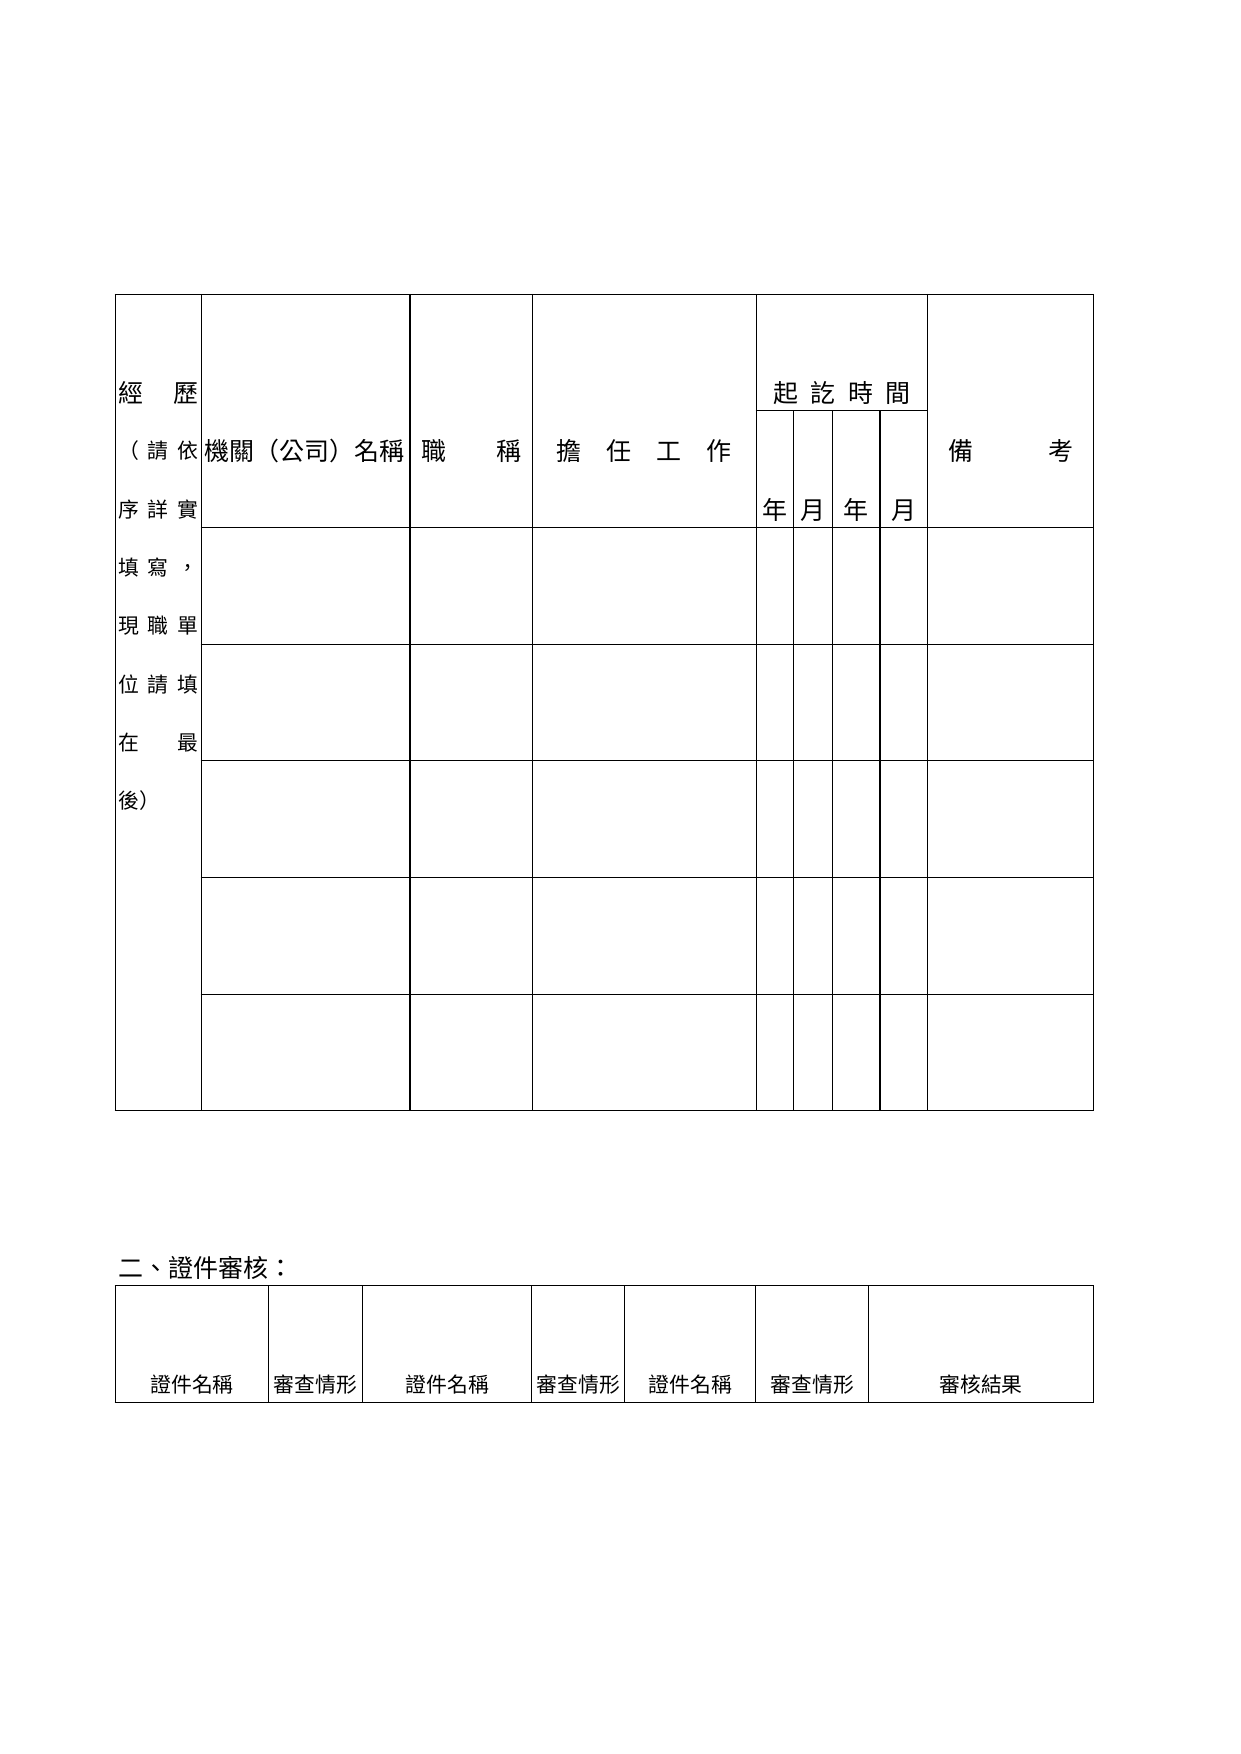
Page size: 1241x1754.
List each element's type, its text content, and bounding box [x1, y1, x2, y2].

table_cell [794, 528, 832, 644]
table_cell [757, 995, 793, 1110]
table_cell [411, 645, 532, 760]
table_cell [794, 995, 832, 1110]
table_cell [202, 645, 409, 760]
table_cell 機關（公司）名稱 [202, 295, 409, 527]
table_cell [881, 995, 927, 1110]
table_cell 職 稱 [411, 295, 532, 527]
table_cell [833, 995, 879, 1110]
table_cell 備 考 [928, 295, 1093, 527]
table_header 審核結果 [869, 1286, 1093, 1402]
table_header 審查情形 [269, 1286, 362, 1402]
table_cell [928, 995, 1093, 1110]
table_cell [533, 878, 756, 994]
table_cell [794, 645, 832, 760]
table_cell [928, 878, 1093, 994]
table_cell [881, 761, 927, 877]
table_cell 月 [881, 411, 927, 527]
table_cell [533, 645, 756, 760]
table_cell [533, 995, 756, 1110]
table_cell [794, 761, 832, 877]
table_cell [928, 528, 1093, 644]
table_cell [533, 761, 756, 877]
table_cell [757, 528, 793, 644]
table_cell [411, 878, 532, 994]
table_cell [833, 878, 879, 994]
table_header 證件名稱 [363, 1286, 531, 1402]
table_cell [411, 995, 532, 1110]
table_cell [411, 528, 532, 644]
table_cell [928, 645, 1093, 760]
table_cell [928, 761, 1093, 877]
table_cell [202, 995, 409, 1110]
table_cell [794, 878, 832, 994]
text 二、證件審核： [118, 1227, 1122, 1285]
table_cell 經歷（請依序詳實填寫，現職單位請填在最後） [116, 295, 201, 1110]
table_cell [833, 761, 879, 877]
table_cell [833, 645, 879, 760]
table_header 審查情形 [756, 1286, 868, 1402]
table_cell [202, 878, 409, 994]
table_header 證件名稱 [116, 1286, 268, 1402]
table_cell [202, 761, 409, 877]
table_cell [533, 528, 756, 644]
table_header 證件名稱 [625, 1286, 755, 1402]
table_cell [202, 528, 409, 644]
table_cell [833, 528, 879, 644]
table_cell [411, 761, 532, 877]
table_cell 年 [757, 411, 793, 527]
table_header 審查情形 [532, 1286, 624, 1402]
table_cell 年 [833, 411, 879, 527]
table_cell 擔 任 工 作 [533, 295, 756, 527]
table_cell [881, 645, 927, 760]
table_cell [881, 528, 927, 644]
table_cell 月 [794, 411, 832, 527]
table_cell [757, 878, 793, 994]
table_cell [881, 878, 927, 994]
table_cell 起 訖 時 間 [757, 295, 927, 410]
table_cell [757, 761, 793, 877]
table_cell [757, 645, 793, 760]
